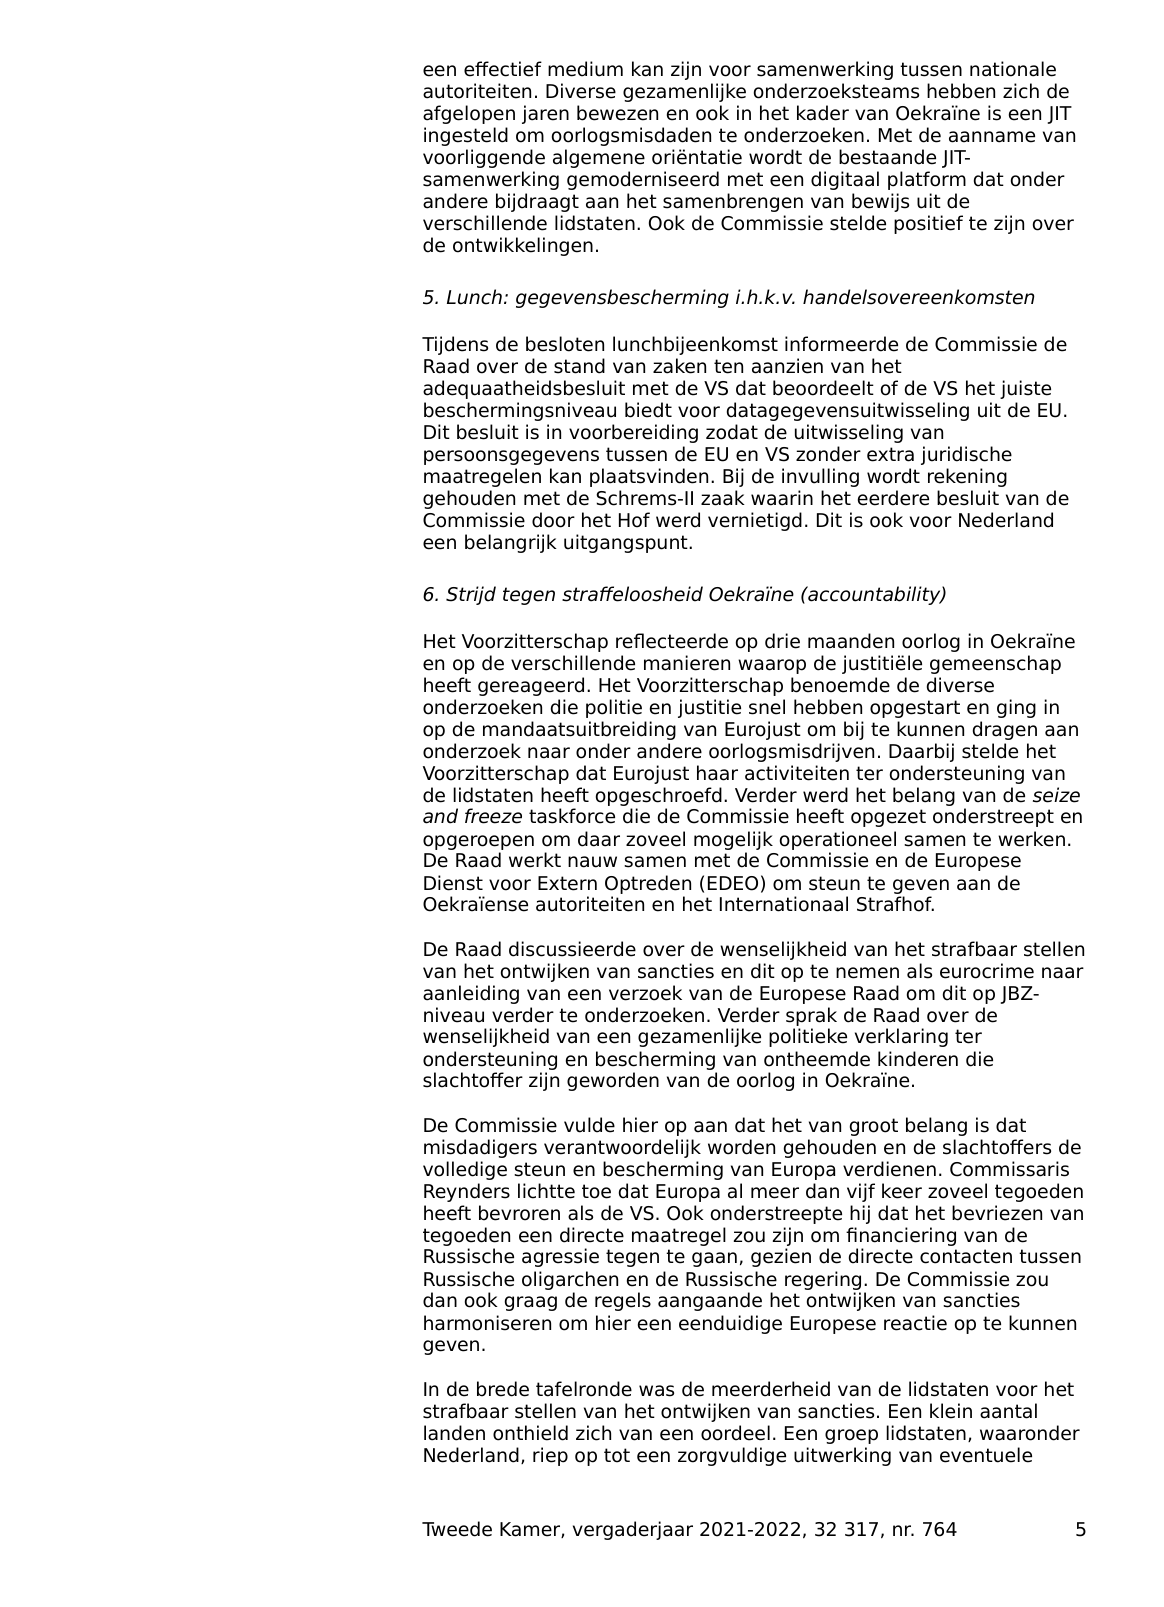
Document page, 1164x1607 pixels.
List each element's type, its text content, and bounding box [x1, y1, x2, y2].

subtitle 6. Strijd tegen straffeloosheid Oekraïne (accountability) [422, 584, 1087, 606]
text Tijdens de besloten lunchbijeenkomst informeerde de Commissie de Raad over de stand van zaken ten aanzien van het adequaatheidsbesluit met de VS dat beoordeelt of de VS het juiste beschermingsniveau biedt voor datagegevensuitwisseling uit de EU. Dit besluit is in voorbereiding zodat de uitwisseling van persoonsgegevens tussen de EU en VS zonder extra juridische maatregelen kan plaatsvinden. Bij de invulling wordt rekening gehouden met de Schrems-II zaak waarin het eerdere besluit van de Commissie door het Hof werd vernietigd. Dit is ook voor Nederland een belangrijk uitgangspunt. [422, 334, 1087, 554]
text Het Voorzitterschap reflecteerde op drie maanden oorlog in Oekraïne en op de verschillende manieren waarop de justitiële gemeenschap heeft gereageerd. Het Voorzitterschap benoemde de diverse onderzoeken die politie en justitie snel hebben opgestart en ging in op de mandaatsuitbreiding van Eurojust om bij te kunnen dragen aan onderzoek naar onder andere oorlogsmisdrijven. Daarbij stelde het Voorzitterschap dat Eurojust haar activiteiten ter ondersteuning van de lidstaten heeft opgeschroefd. Verder werd het belang van de seize and freeze taskforce die de Commissie heeft opgezet onderstreept en opgeroepen om daar zoveel mogelijk operationeel samen te werken. De Raad werkt nauw samen met de Commissie en de Europese Dienst voor Extern Optreden (EDEO) om steun te geven aan de Oekraïense autoriteiten en het Internationaal Strafhof. [422, 631, 1087, 916]
subtitle 5. Lunch: gegevensbescherming i.h.k.v. handelsovereenkomsten [422, 287, 1087, 309]
text In de brede tafelronde was de meerderheid van de lidstaten voor het strafbaar stellen van het ontwijken van sancties. Een klein aantal landen onthield zich van een oordeel. Een groep lidstaten, waaronder Nederland, riep op tot een zorgvuldige uitwerking van eventuele [422, 1378, 1087, 1466]
text De Commissie vulde hier op aan dat het van groot belang is dat misdadigers verantwoordelijk worden gehouden en de slachtoffers de volledige steun en bescherming van Europa verdienen. Commissaris Reynders lichtte toe dat Europa al meer dan vijf keer zoveel tegoeden heeft bevroren als de VS. Ook onderstreepte hij dat het bevriezen van tegoeden een directe maatregel zou zijn om financiering van de Russische agressie tegen te gaan, gezien de directe contacten tussen Russische oligarchen en de Russische regering. De Commissie zou dan ook graag de regels aangaande het ontwijken van sancties harmoniseren om hier een eenduidige Europese reactie op te kunnen geven. [422, 1114, 1087, 1356]
text De Raad discussieerde over de wenselijkheid van het strafbaar stellen van het ontwijken van sancties en dit op te nemen als eurocrime naar aanleiding van een verzoek van de Europese Raad om dit op JBZ-niveau verder te onderzoeken. Verder sprak de Raad over de wenselijkheid van een gezamenlijke politieke verklaring ter ondersteuning en bescherming van ontheemde kinderen die slachtoffer zijn geworden van de oorlog in Oekraïne. [422, 938, 1087, 1092]
text een effectief medium kan zijn voor samenwerking tussen nationale autoriteiten. Diverse gezamenlijke onderzoeksteams hebben zich de afgelopen jaren bewezen en ook in het kader van Oekraïne is een JIT ingesteld om oorlogsmisdaden te onderzoeken. Met de aanname van voorliggende algemene oriëntatie wordt de bestaande JIT-samenwerking gemoderniseerd met een digitaal platform dat onder andere bijdraagt aan het samenbrengen van bewijs uit de verschillende lidstaten. Ook de Commissie stelde positief te zijn over de ontwikkelingen. [422, 59, 1087, 257]
